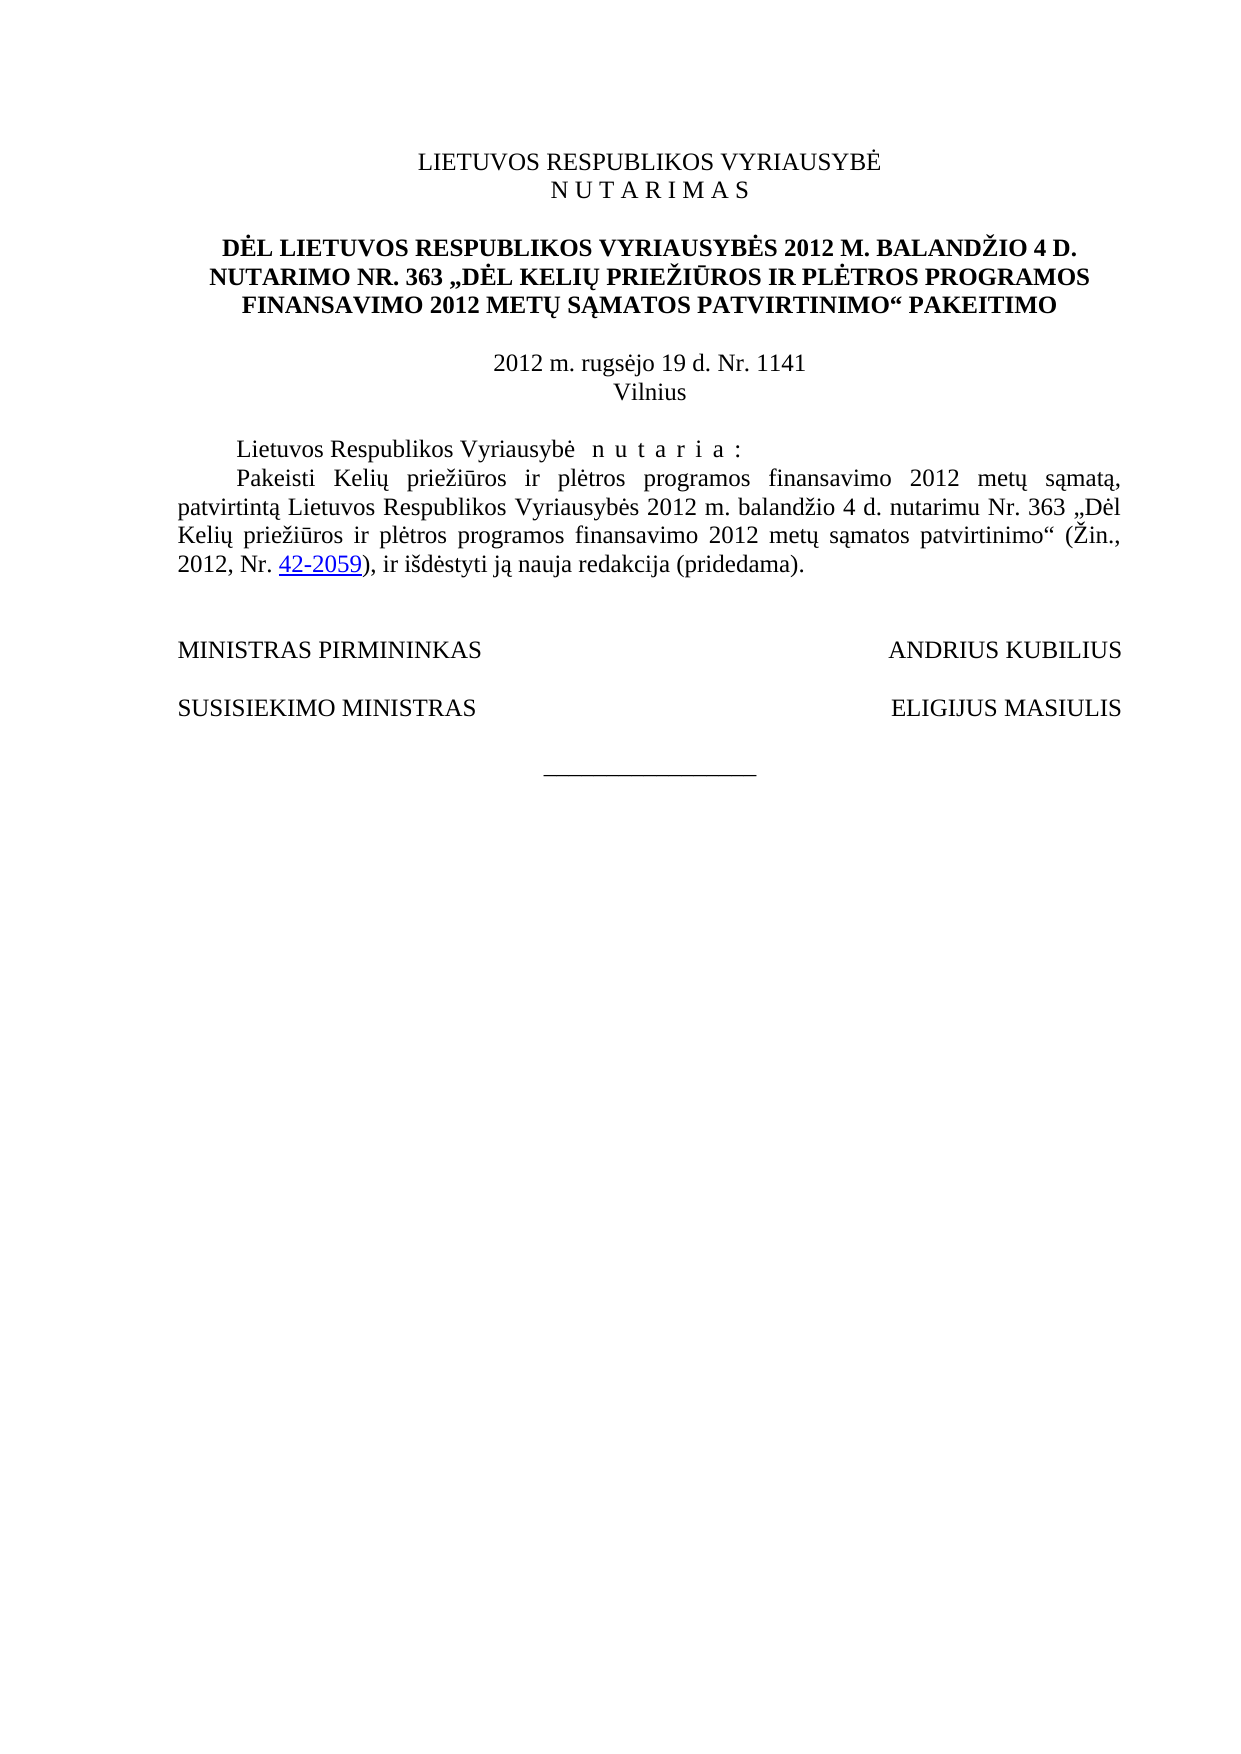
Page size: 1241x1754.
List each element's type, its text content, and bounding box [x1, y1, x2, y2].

text Lietuvos Respublikos Vyriausybė nutaria: [177, 434, 1122, 463]
text NUTARIMAS [177, 176, 1122, 204]
text 2012 m. rugsėjo 19 d. Nr. 1141 [177, 348, 1122, 377]
text Lietuvos Respublikos Vyriausybė [177, 147, 1122, 176]
text Vilnius [177, 377, 1122, 406]
text _________________ [177, 751, 1122, 779]
text Dėl LIETUVOS RESPUBLIKOS VYRIAUSYBĖS 2012 M. BALANDŽIO 4 D. NUTARIMO NR. 363 „DĖL KELIŲ PRIEŽIŪROS IR PLĖTROS PROGRAMOS FINANSAVIMO 2012 METŲ SĄMATOS PATVIRTINIMO“ PAKEITIMO [177, 233, 1122, 319]
text SUSISIEKIMO MINISTRAS ELIGIJUS MASIULIS [177, 693, 1122, 722]
text MINISTRAS PIRMININKAS ANDRIUS KUBILIUS [177, 636, 1122, 664]
text Pakeisti Kelių priežiūros ir plėtros programos finansavimo 2012 metų sąmatą, patvirtintą Lietuvos Respublikos Vyriausybės 2012 m. balandžio 4 d. nutarimu Nr. 363 „Dėl Kelių priežiūros ir plėtros programos finansavimo 2012 metų sąmatos patvirtinimo“ (Žin., 2012, Nr. 42-2059), ir išdėstyti ją nauja redakcija (pridedama). [177, 463, 1122, 578]
